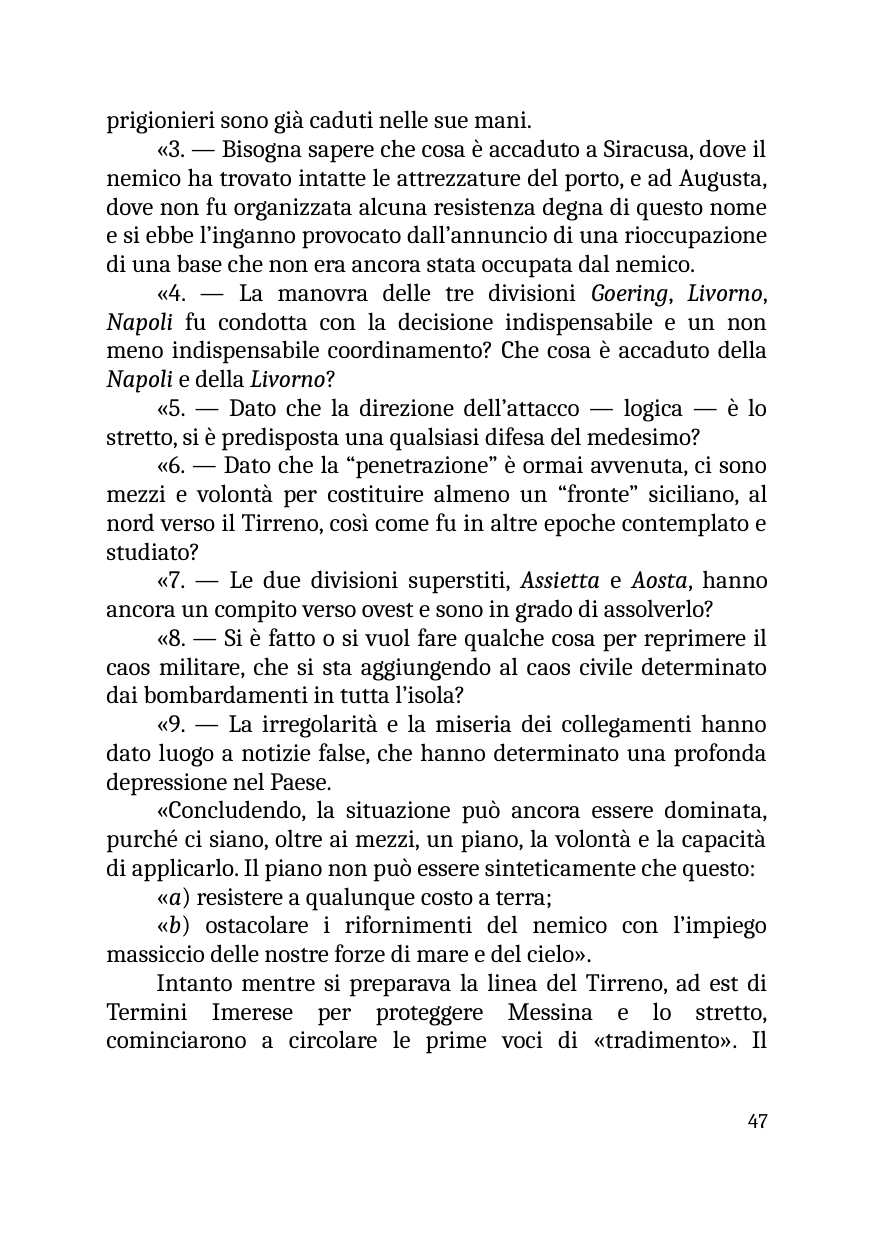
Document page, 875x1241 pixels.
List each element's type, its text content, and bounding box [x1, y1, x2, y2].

text «3. — Bisogna sapere che cosa è accaduto a Siracusa, dove il nemico ha trovato intatte le attrezzature del porto, e ad Augusta, dove non fu organizzata alcuna resistenza degna di questo nome e si ebbe l’inganno provocato dall’annuncio di una rioccupazione di una base che non era ancora stata occupata dal nemico. [106, 135, 768, 279]
text «9. — La irregolarità e la miseria dei collegamenti hanno dato luogo a notizie false, che hanno determinato una profonda depressione nel Paese. [106, 710, 768, 796]
text «Concludendo, la situazione può ancora essere dominata, purché ci siano, oltre ai mezzi, un piano, la volontà e la capacità di applicarlo. Il piano non può essere sinteticamente che questo: [106, 796, 768, 882]
text «6. — Dato che la “penetrazione” è ormai avvenuta, ci sono mezzi e volontà per costituire almeno un “fronte” siciliano, al nord verso il Tirreno, così come fu in altre epoche contemplato e studiato? [106, 451, 768, 566]
text «a) resistere a qualunque costo a terra; [106, 882, 768, 911]
text Intanto mentre si preparava la linea del Tirreno, ad est di Termini Imerese per proteggere Messina e lo stretto, cominciarono a circolare le prime voci di «tradimento». Il [106, 969, 768, 1055]
text «7. — Le due divisioni superstiti, Assietta e Aosta, hanno ancora un compito verso ovest e sono in grado di assolverlo? [106, 566, 768, 624]
text «b) ostacolare i rifornimenti del nemico con l’impiego massiccio delle nostre forze di mare e del cielo». [106, 911, 768, 969]
text prigionieri sono già caduti nelle sue mani. [106, 106, 768, 135]
text «8. — Si è fatto o si vuol fare qualche cosa per reprimere il caos militare, che si sta aggiungendo al caos civile determinato dai bombardamenti in tutta l’isola? [106, 624, 768, 710]
text «5. — Dato che la direzione dell’attacco — logica — è lo stretto, si è predisposta una qualsiasi difesa del medesimo? [106, 394, 768, 451]
text «4. — La manovra delle tre divisioni Goering, Livorno, Napoli fu condotta con la decisione indispensabile e un non meno indispensabile coordinamento? Che cosa è accaduto della Napoli e della Livorno? [106, 279, 768, 394]
